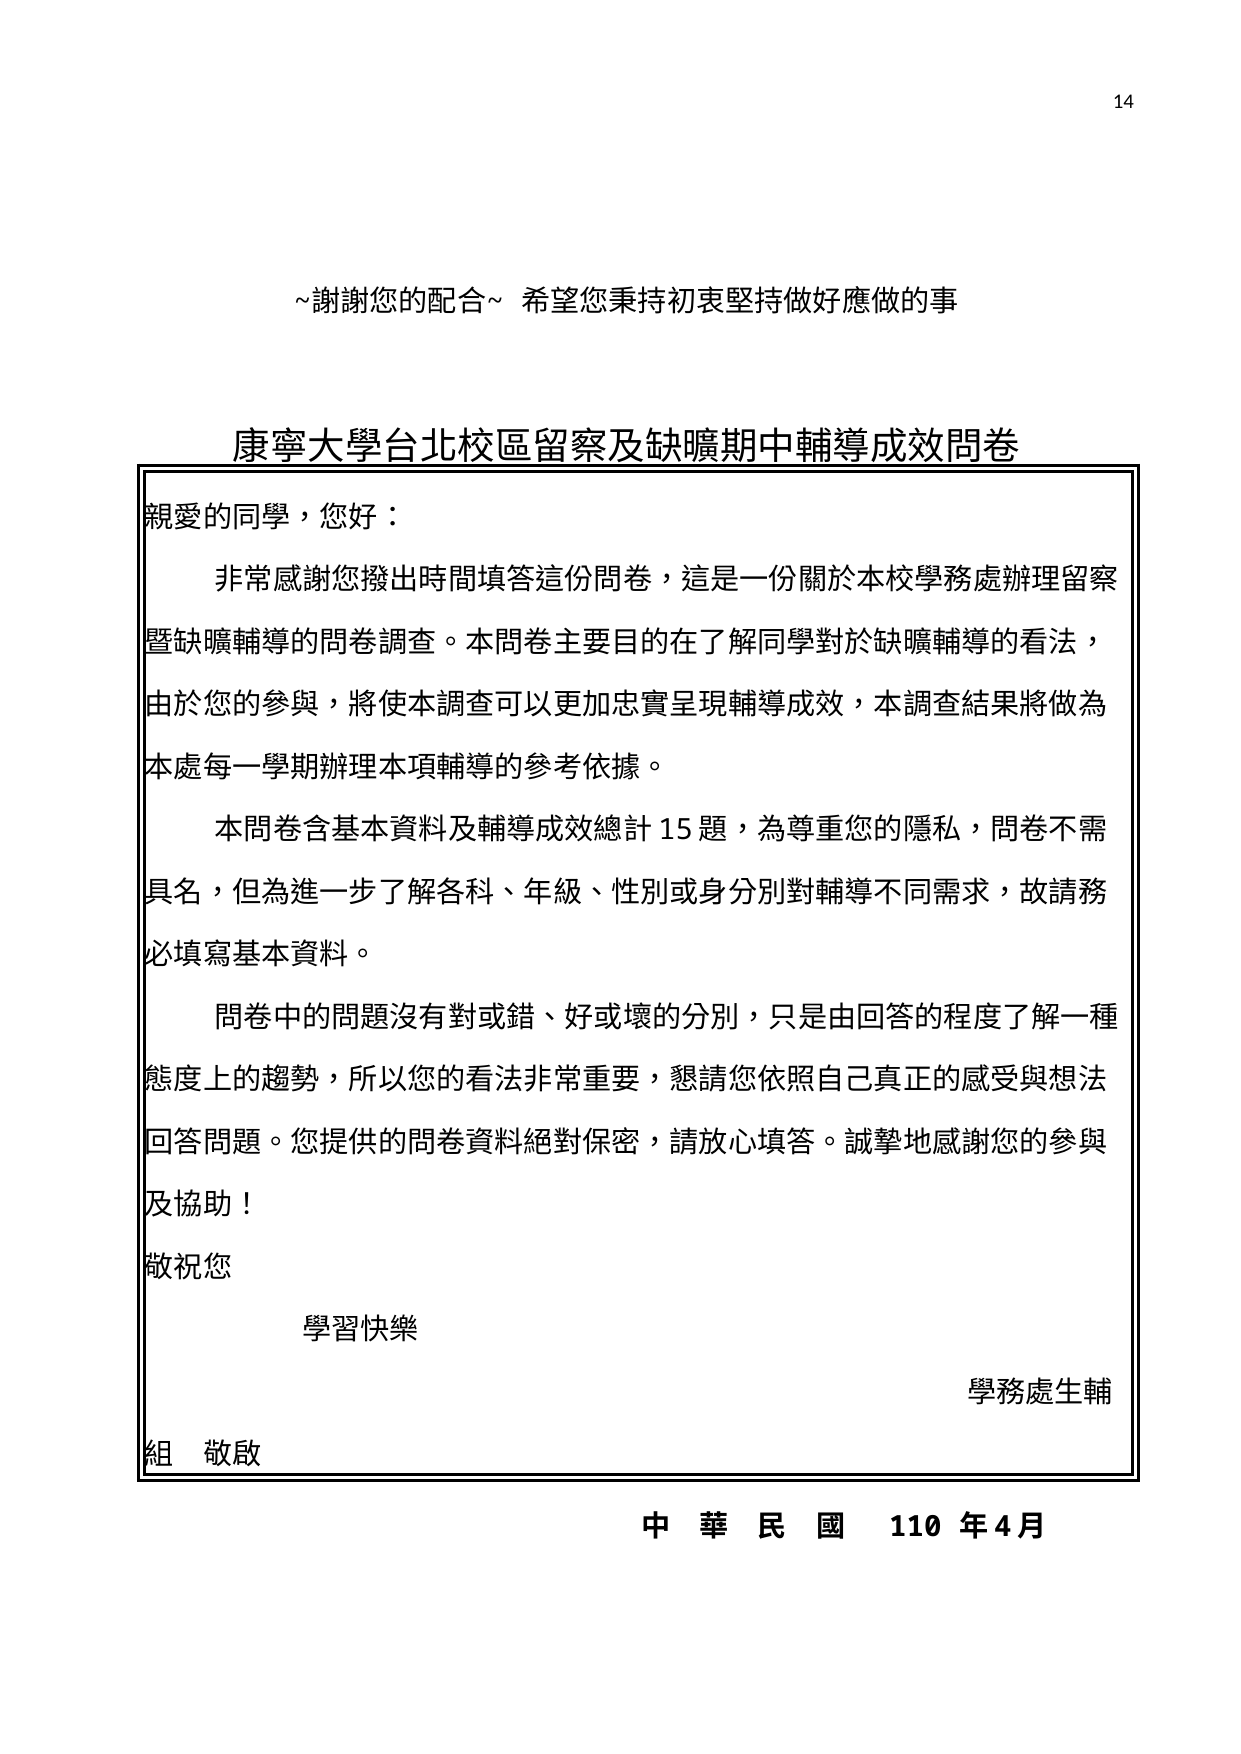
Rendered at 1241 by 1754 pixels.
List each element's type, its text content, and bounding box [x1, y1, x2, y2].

table_header 親愛的同學，您好： 非常感謝您撥出時間填答這份問卷，這是一份關於本校學務處辦理留察暨缺曠輔導的問卷調查。本問卷主要目的在了解同學對於缺曠輔導的看法，由於您的參與，將使本調查可以更加忠實呈現輔導成效，本調查結果將做為本處每一學期辦理本項輔導的參考依據。 本問卷含基本資料及輔導成效總計15題，為尊重您的隱私，問卷不需具名，但為進一步了解各科、年級、性別或身分別對輔導不同需求，故請務必填寫基本資料。 問卷中的問題沒有對或錯、好或壞的分別，只是由回答的程度了解一種態度上的趨勢，所以您的看法非常重要，懇請您依照自己真正的感受與想法回答問題。您提供的問卷資料絕對保密，請放心填答。誠摯地感謝您的參與及協助！ 敬祝您 學習快樂 學務處生輔組 敬啟 [142, 467, 1135, 1473]
text ~謝謝您的配合~ 希望您秉持初衷堅持做好應做的事 [118, 257, 1134, 320]
text 康寧大學台北校區留察及缺曠期中輔導成效問卷 [118, 401, 1134, 463]
text 中 華 民 國 110 年4月 [118, 1482, 1046, 1545]
